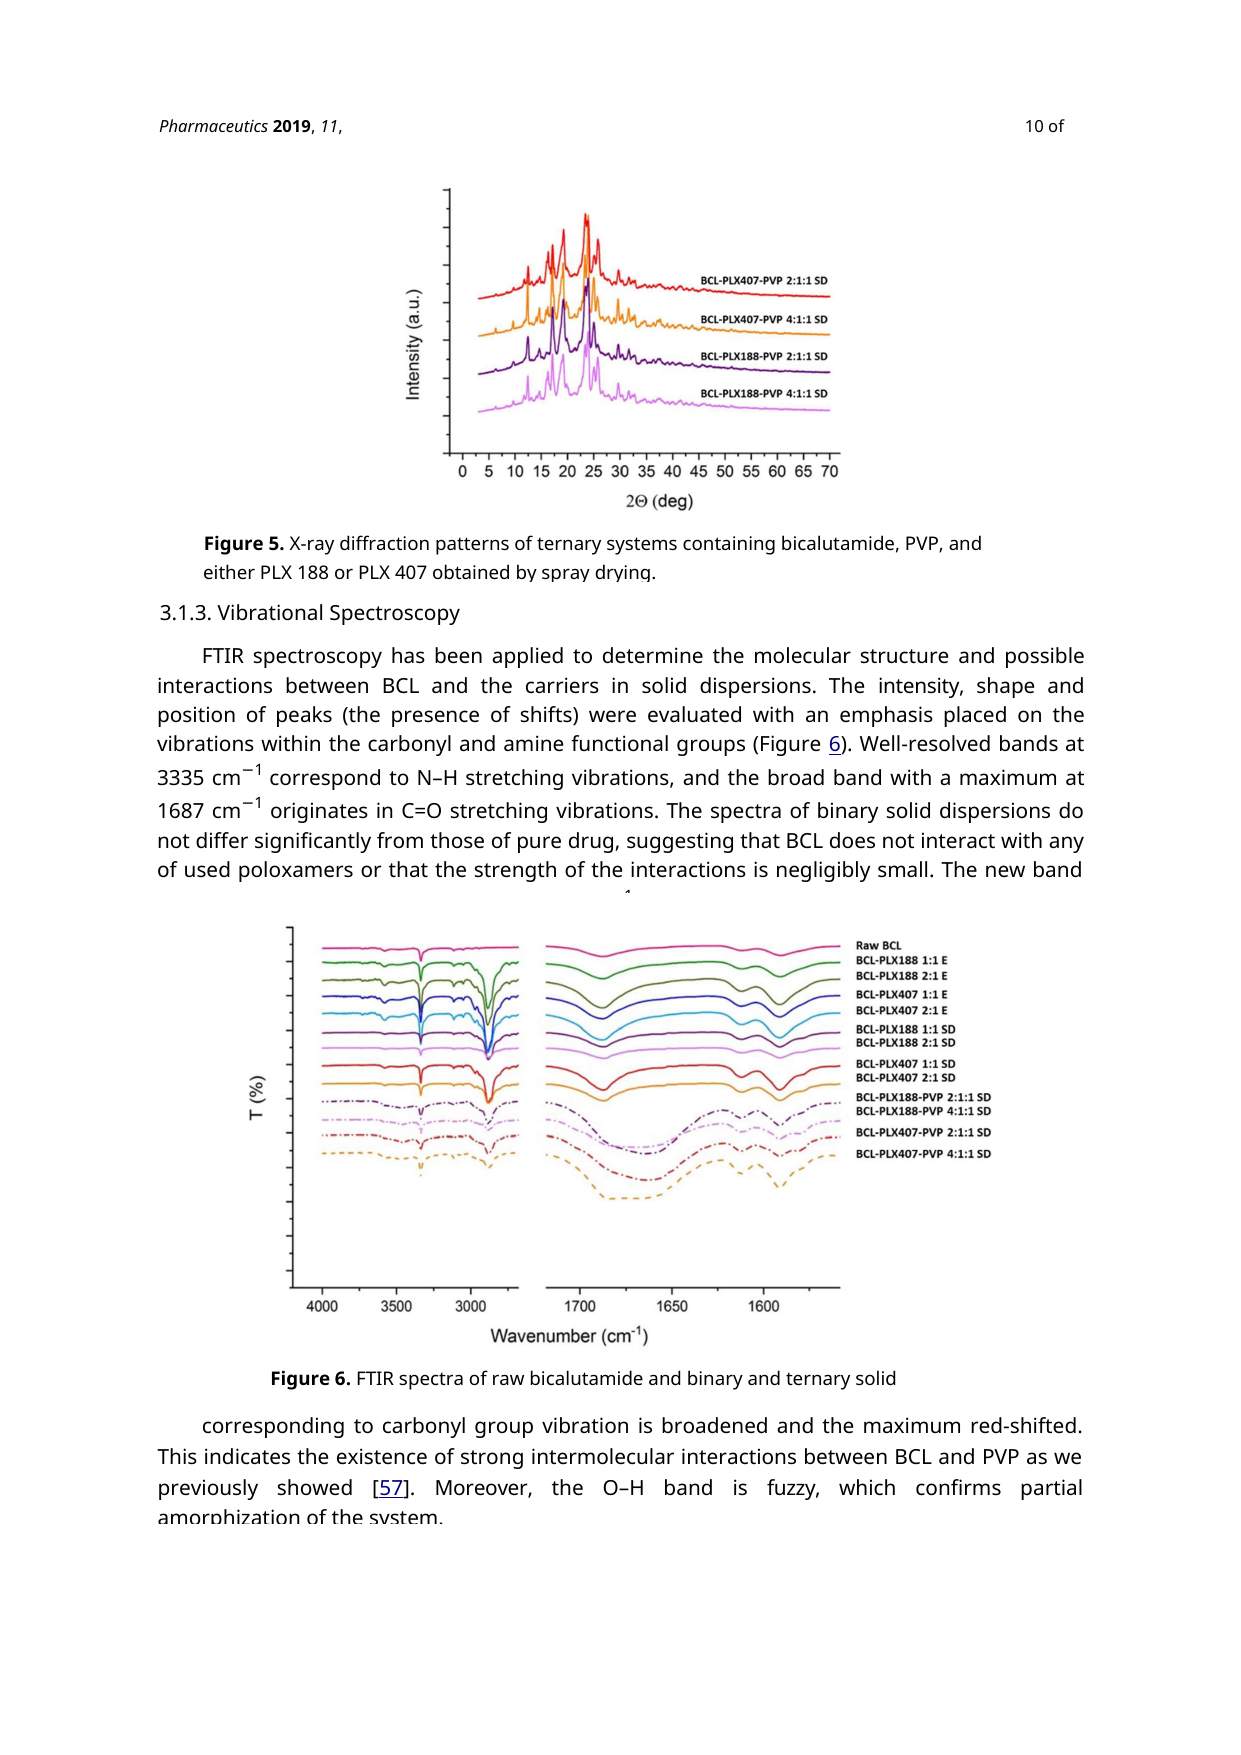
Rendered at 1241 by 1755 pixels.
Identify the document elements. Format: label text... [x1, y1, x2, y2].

text Noticeable differences were observed for ternary solid dispersions as the band corresponding to carbonyl group vibration is broadened and the maximum red-shifted. This indicates the existence of strong intermolecular interactions between BCL and PVP as we previously showed [57]. Moreover, the O–H band is fuzzy, which confirms partial amorphization of the system. [157, 1411, 1084, 1524]
text Figure 6. FTIR spectra of raw bicalutamide and binary and ternary solid dispersions. [270, 1365, 972, 1391]
text Pharmaceutics 2019, 11, 130 [159, 115, 355, 138]
text 10 of 22 [1024, 115, 1083, 138]
text 3.1.3. Vibrational Spectroscopy [159, 598, 1086, 627]
text FTIR spectroscopy has been applied to determine the molecular structure and possible interactions between BCL and the carriers in solid dispersions. The intensity, shape and position of peaks (the presence of shifts) were evaluated with an emphasis placed on the vibrations within the carbonyl and amine functional groups (Figure 6). Well-resolved bands at 3335 cm−1 correspond to N–H stretching vibrations, and the broad band with a maximum at 1687 cm−1 originates in C=O stretching vibrations. The spectra of binary solid dispersions do not differ significantly from those of pure drug, suggesting that BCL does not interact with any of used poloxamers or that the strength of the interactions is negligibly small. The new band that appears in the range of 2860–3000 cm−1 corresponds to the stretching vibrations of aliphatic C–H group in poloxamers. [157, 642, 1085, 892]
text Figure 5. X-ray diffraction patterns of ternary systems containing bicalutamide, PVP, and either PLX 188 or PLX 407 obtained by spray drying. [203, 530, 1039, 582]
